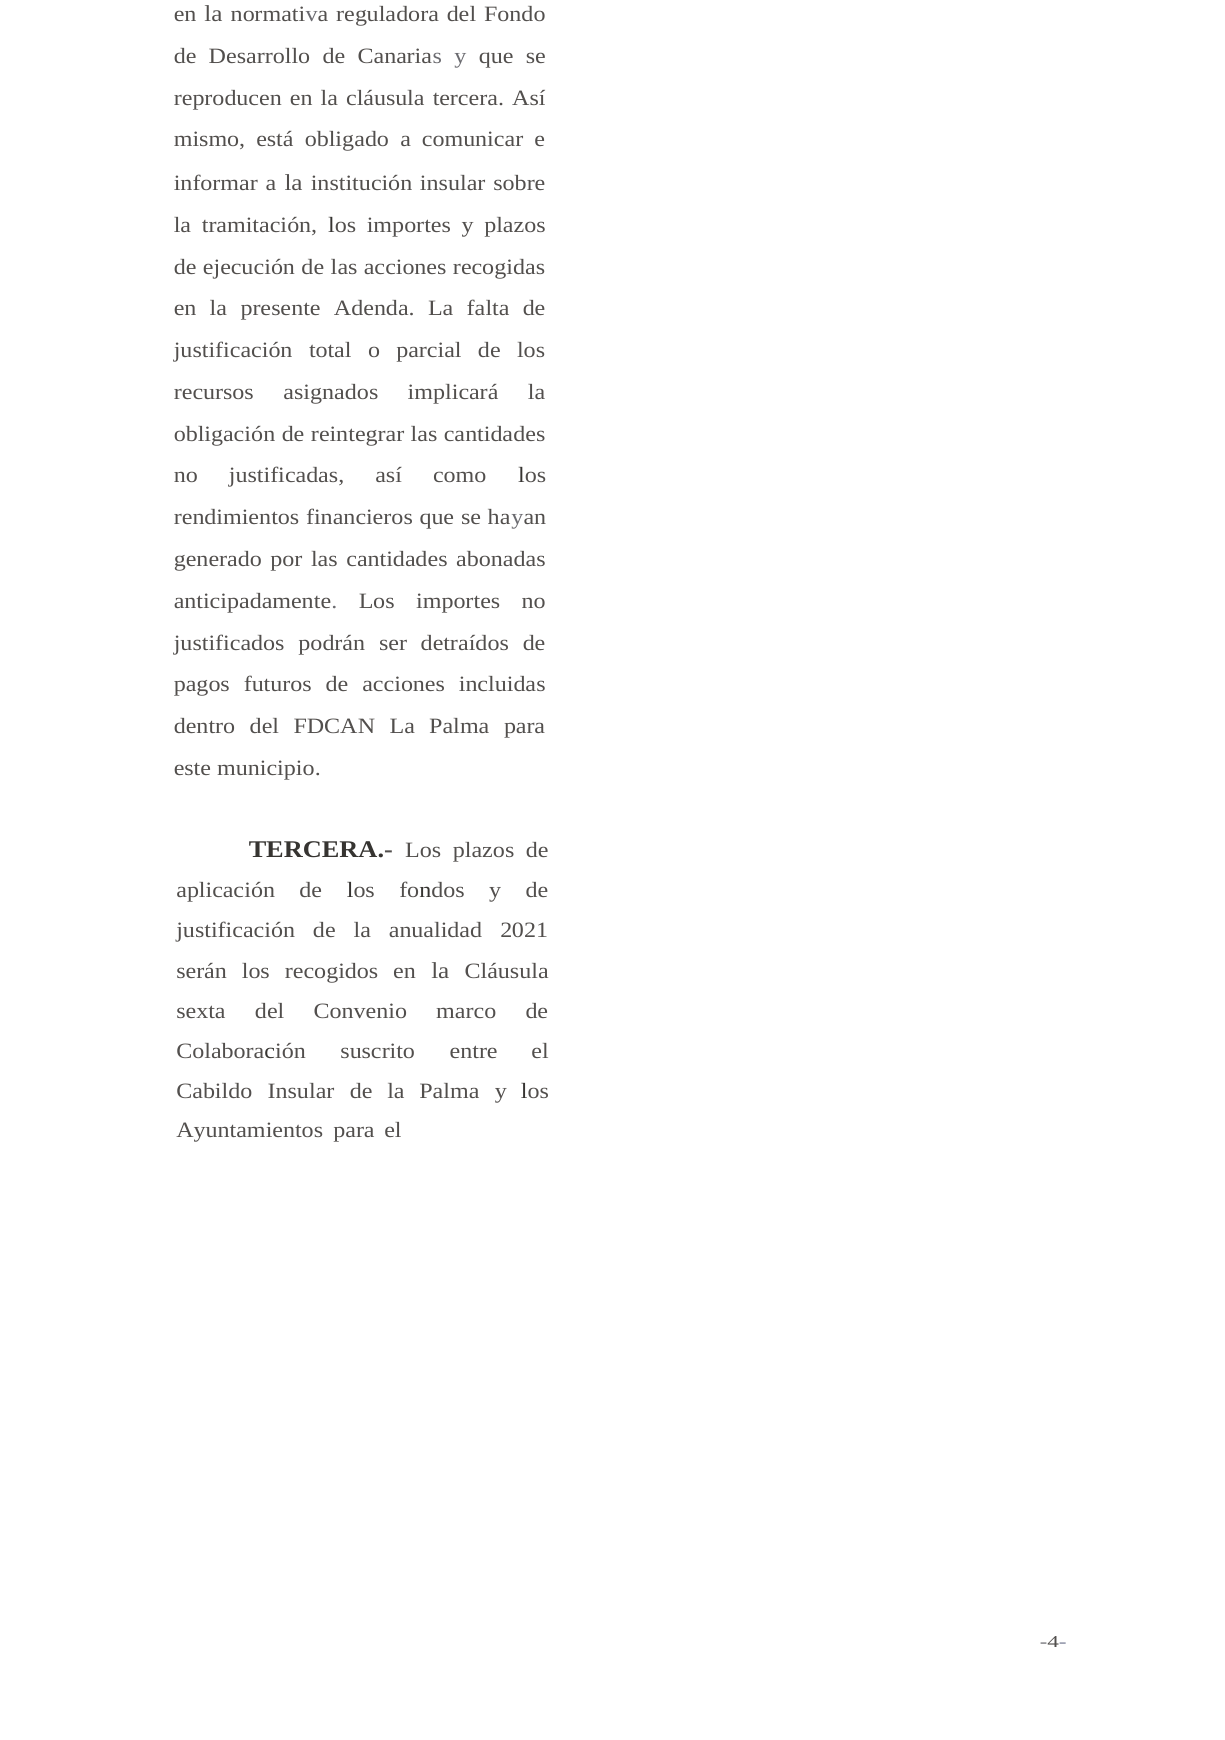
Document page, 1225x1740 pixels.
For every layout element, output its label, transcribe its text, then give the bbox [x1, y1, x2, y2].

text en la normativa reguladora del Fondo de Desarrollo de Canarias y que se reproducen en la cláusula tercera. Así mismo, está obligado a comunicar e informar a la institución insular sobre la tramitación, los importes y plazos de ejecución de las acciones recogidas en la presente Adenda. La falta de justificación total o parcial de los recursos asignados implicará la obligación de reintegrar las cantidades no justificadas, así como los rendimientos financieros que se hayan generado por las cantidades abonadas anticipadamente. Los importes no justificados podrán ser detraídos de pagos futuros de acciones incluidas dentro del FDCAN La Palma para este municipio. [173, 0, 546, 780]
text TERCERA.- Los plazos de aplicación de los fondos y de justificación de la anualidad 2021 serán los recogidos en la Cláusula sexta del Convenio marco de Colaboración suscrito entre el Cabildo Insular de la Palma y los Ayuntamientos para el [176, 835, 548, 1143]
